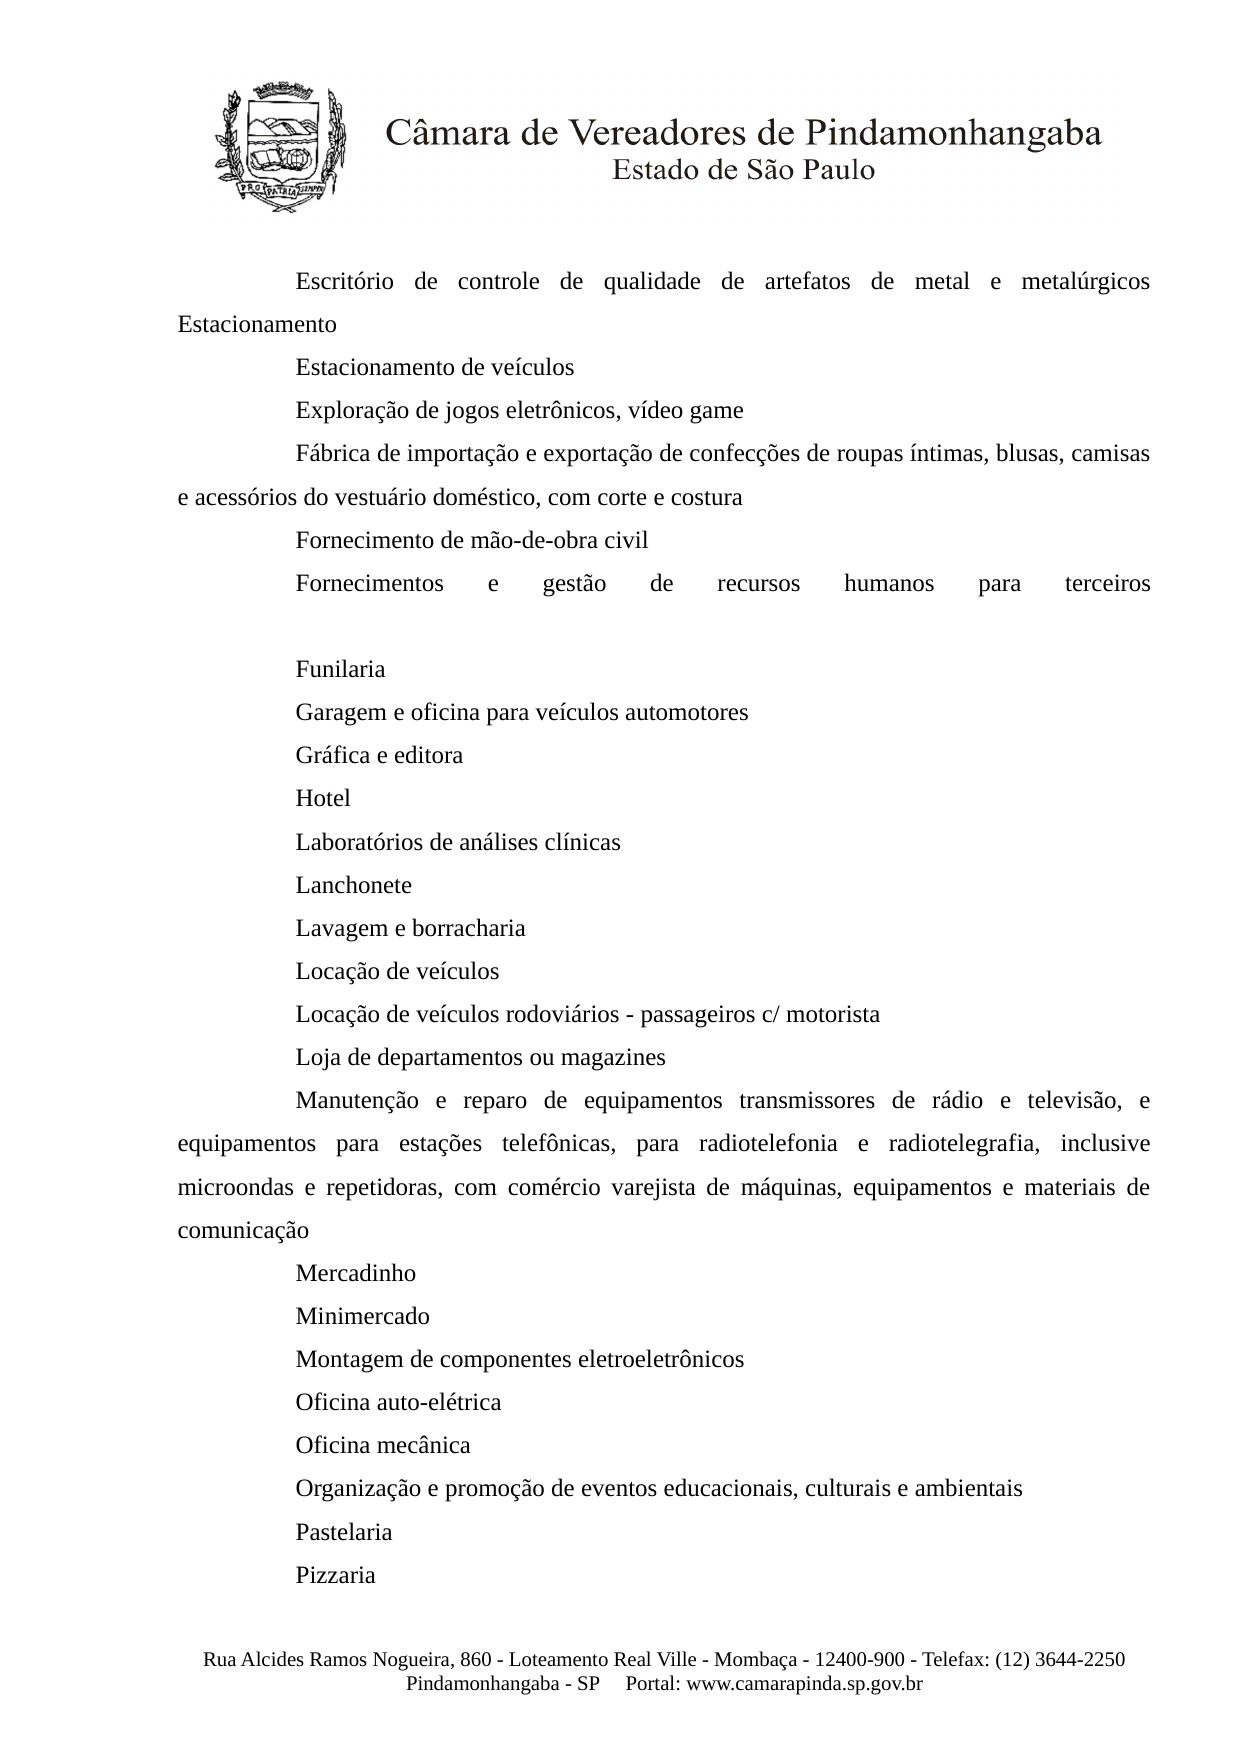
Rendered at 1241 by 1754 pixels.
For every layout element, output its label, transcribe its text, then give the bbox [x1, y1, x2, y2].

text Laboratórios de análises clínicas [177, 827, 1152, 855]
text Mercadinho [177, 1258, 1152, 1287]
text Garagem e oficina para veículos automotores [177, 697, 1152, 726]
text Pizzaria [177, 1560, 1152, 1588]
text Loja de departamentos ou magazines [177, 1042, 1152, 1071]
text Exploração de jogos eletrônicos, vídeo game [177, 395, 1152, 424]
text Lavagem e borracharia [177, 913, 1152, 942]
text Funilaria [177, 654, 1152, 683]
text Oficina mecânica [177, 1430, 1152, 1459]
text Hotel [177, 783, 1152, 812]
text Minimercado [177, 1301, 1152, 1330]
text Lanchonete [177, 870, 1152, 898]
text Locação de veículos rodoviários - passageiros c/ motorista [177, 999, 1152, 1028]
text Organização e promoção de eventos educacionais, culturais e ambientais [177, 1473, 1152, 1502]
text Escritório de controle de qualidade de artefatos de metal e metalúrgicos Estacionamento [177, 266, 1152, 338]
picture [193, 68, 1135, 228]
text Oficina auto-elétrica [177, 1387, 1152, 1416]
text Estacionamento de veículos [177, 352, 1152, 381]
text Fornecimentos e gestão de recursos humanos para terceiros [177, 568, 1152, 640]
text Fábrica de importação e exportação de confecções de roupas íntimas, blusas, camisas e acessórios do vestuário doméstico, com corte e costura [177, 438, 1152, 510]
text Gráfica e editora [177, 740, 1152, 769]
text Locação de veículos [177, 956, 1152, 985]
text Fornecimento de mão-de-obra civil [177, 525, 1152, 553]
text Montagem de componentes eletroeletrônicos [177, 1344, 1152, 1373]
text Manutenção e reparo de equipamentos transmissores de rádio e televisão, e equipamentos para estações telefônicas, para radiotelefonia e radiotelegrafia, inclusive microondas e repetidoras, com comércio varejista de máquinas, equipamentos e materiais de comunicação [177, 1085, 1152, 1243]
text Pastelaria [177, 1517, 1152, 1545]
